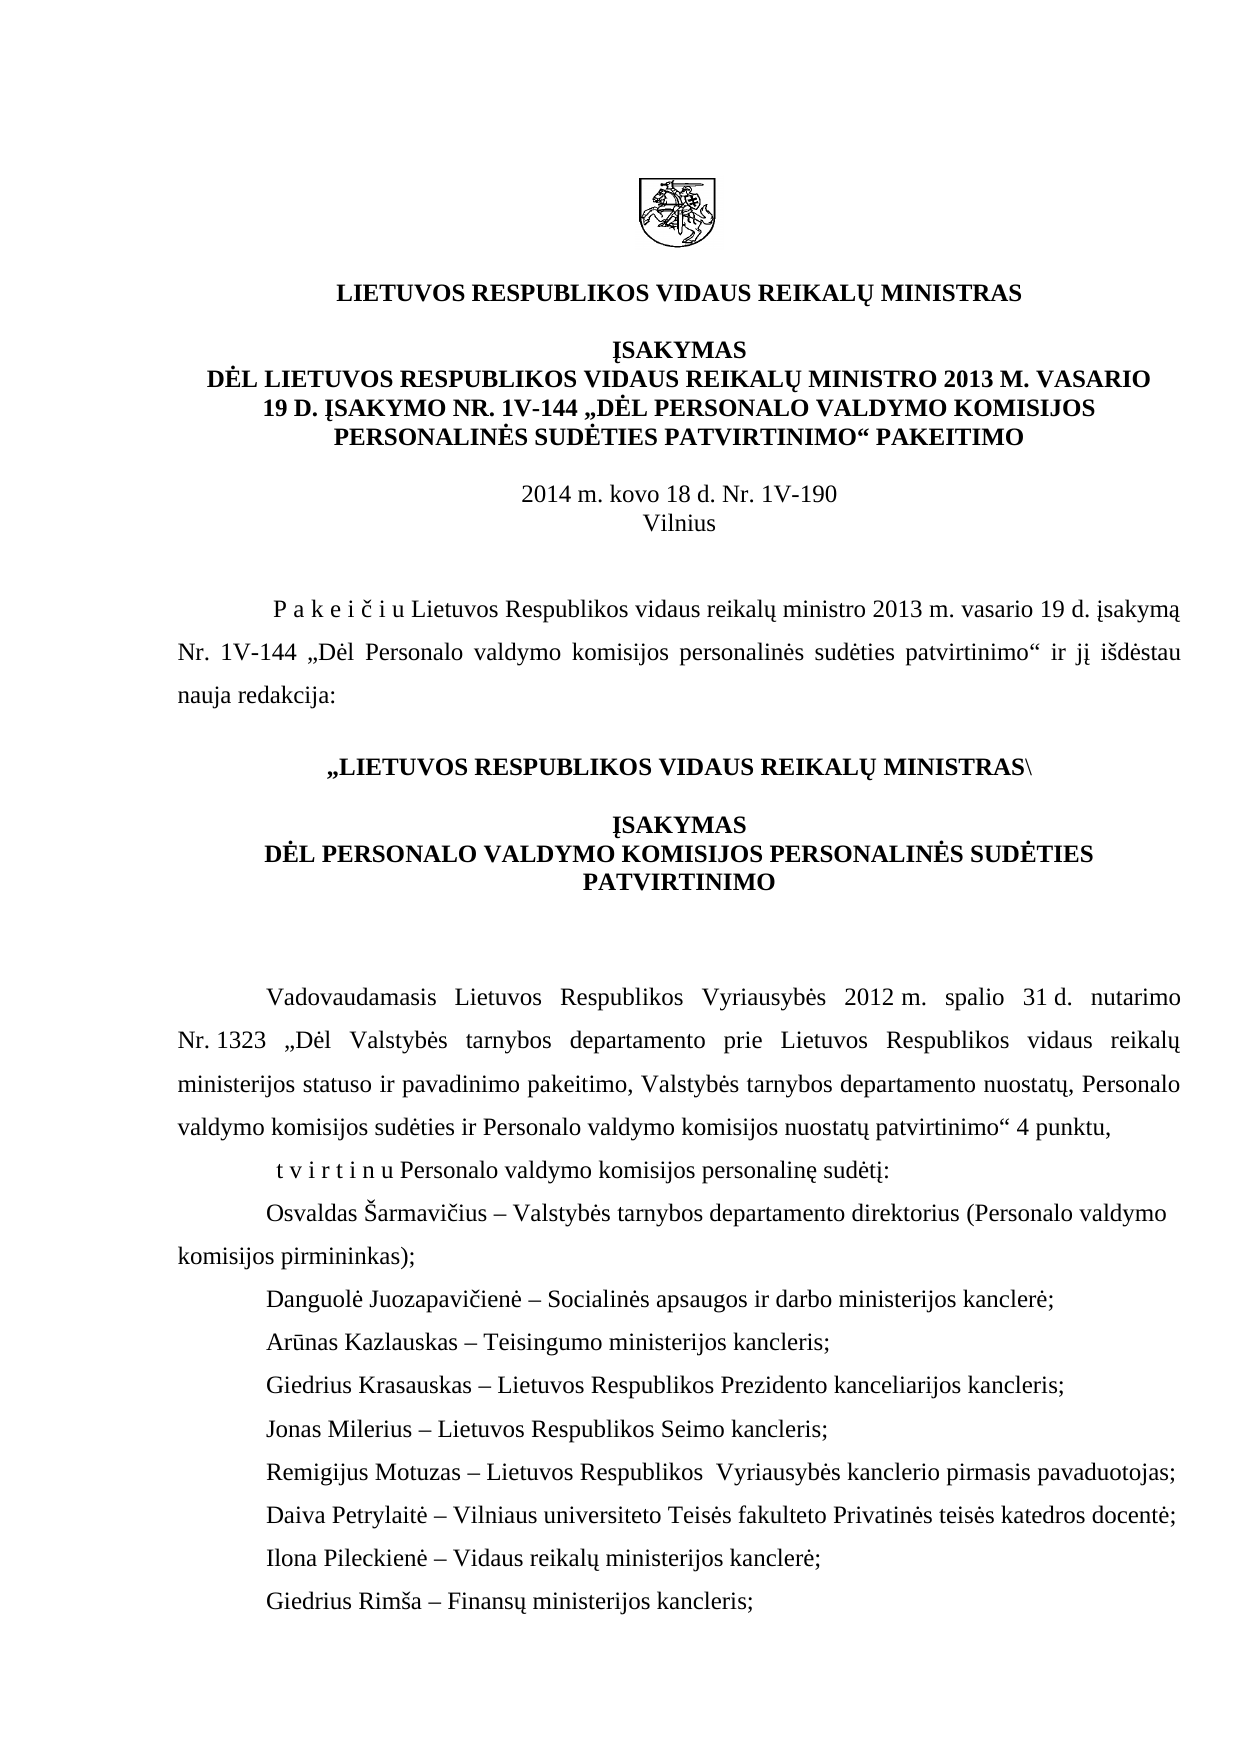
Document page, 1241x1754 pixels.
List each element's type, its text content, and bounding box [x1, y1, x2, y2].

text Jonas Milerius – Lietuvos Respublikos Seimo kancleris; [177, 1414, 1181, 1442]
text Daiva Petrylaitė – Vilniaus universiteto Teisės fakulteto Privatinės teisės katedros docentė; [177, 1500, 1181, 1529]
text Ilona Pileckienė – Vidaus reikalų ministerijos kanclerė; [177, 1543, 1181, 1572]
text Vilnius [177, 508, 1181, 537]
text Danguolė Juozapavičienė – Socialinės apsaugos ir darbo ministerijos kanclerė; [177, 1284, 1181, 1313]
text įsakymas [177, 810, 1181, 839]
text t v i r t i n u Personalo valdymo komisijos personalinę sudėtį: [177, 1155, 1181, 1184]
text Osvaldas Šarmavičius – Valstybės tarnybos departamento direktorius (Personalo valdymo komisijos pirmininkas); [177, 1198, 1181, 1270]
text DĖL PERSONALO VALDYMO KOMISIJOS PERSONALINĖS SUDĖTIES PATVIRTINIMO [177, 839, 1181, 896]
text 2014 m. kovo 18 d. Nr. 1V-190 [177, 479, 1181, 508]
text Giedrius Krasauskas – Lietuvos Respublikos Prezidento kanceliarijos kancleris; [177, 1371, 1181, 1399]
text Lietuvos respublikos VIDAUS REIKALŲ ministras [177, 278, 1181, 307]
text P a k e i č i u Lietuvos Respublikos vidaus reikalų ministro 2013 m. vasario 19 d. įsakymą Nr. 1V-144 „Dėl Personalo valdymo komisijos personalinės sudėties patvirtinimo“ ir jį išdėstau nauja redakcija: [177, 594, 1181, 709]
text Giedrius Rimša – Finansų ministerijos kancleris; [177, 1586, 1181, 1615]
text įsakymas [177, 336, 1181, 364]
text DĖL lietuvos respublikos vidaus reikalų ministro 2013 m. vasario 19 d. įsakymo Nr. 1V-144 „DĖL PERSONALO VALDYMO KOMISIJOS PERSONALINĖS SUDĖTIES PATVIRTINIMO“ pakeitimo [177, 364, 1181, 451]
text Vadovaudamasis Lietuvos Respublikos Vyriausybės 2012 m. spalio 31 d. nutarimo Nr. 1323 „Dėl Valstybės tarnybos departamento prie Lietuvos Respublikos vidaus reikalų ministerijos statuso ir pavadinimo pakeitimo, Valstybės tarnybos departamento nuostatų, Personalo valdymo komisijos sudėties ir Personalo valdymo komisijos nuostatų patvirtinimo“ 4 punktu, [177, 982, 1181, 1141]
text Remigijus Motuzas – Lietuvos Respublikos Vyriausybės kanclerio pirmasis pavaduotojas; [177, 1457, 1181, 1486]
text Arūnas Kazlauskas – Teisingumo ministerijos kancleris; [177, 1327, 1181, 1356]
text „Lietuvos respublikos VIDAUS REIKALŲ ministras\ [177, 752, 1181, 781]
